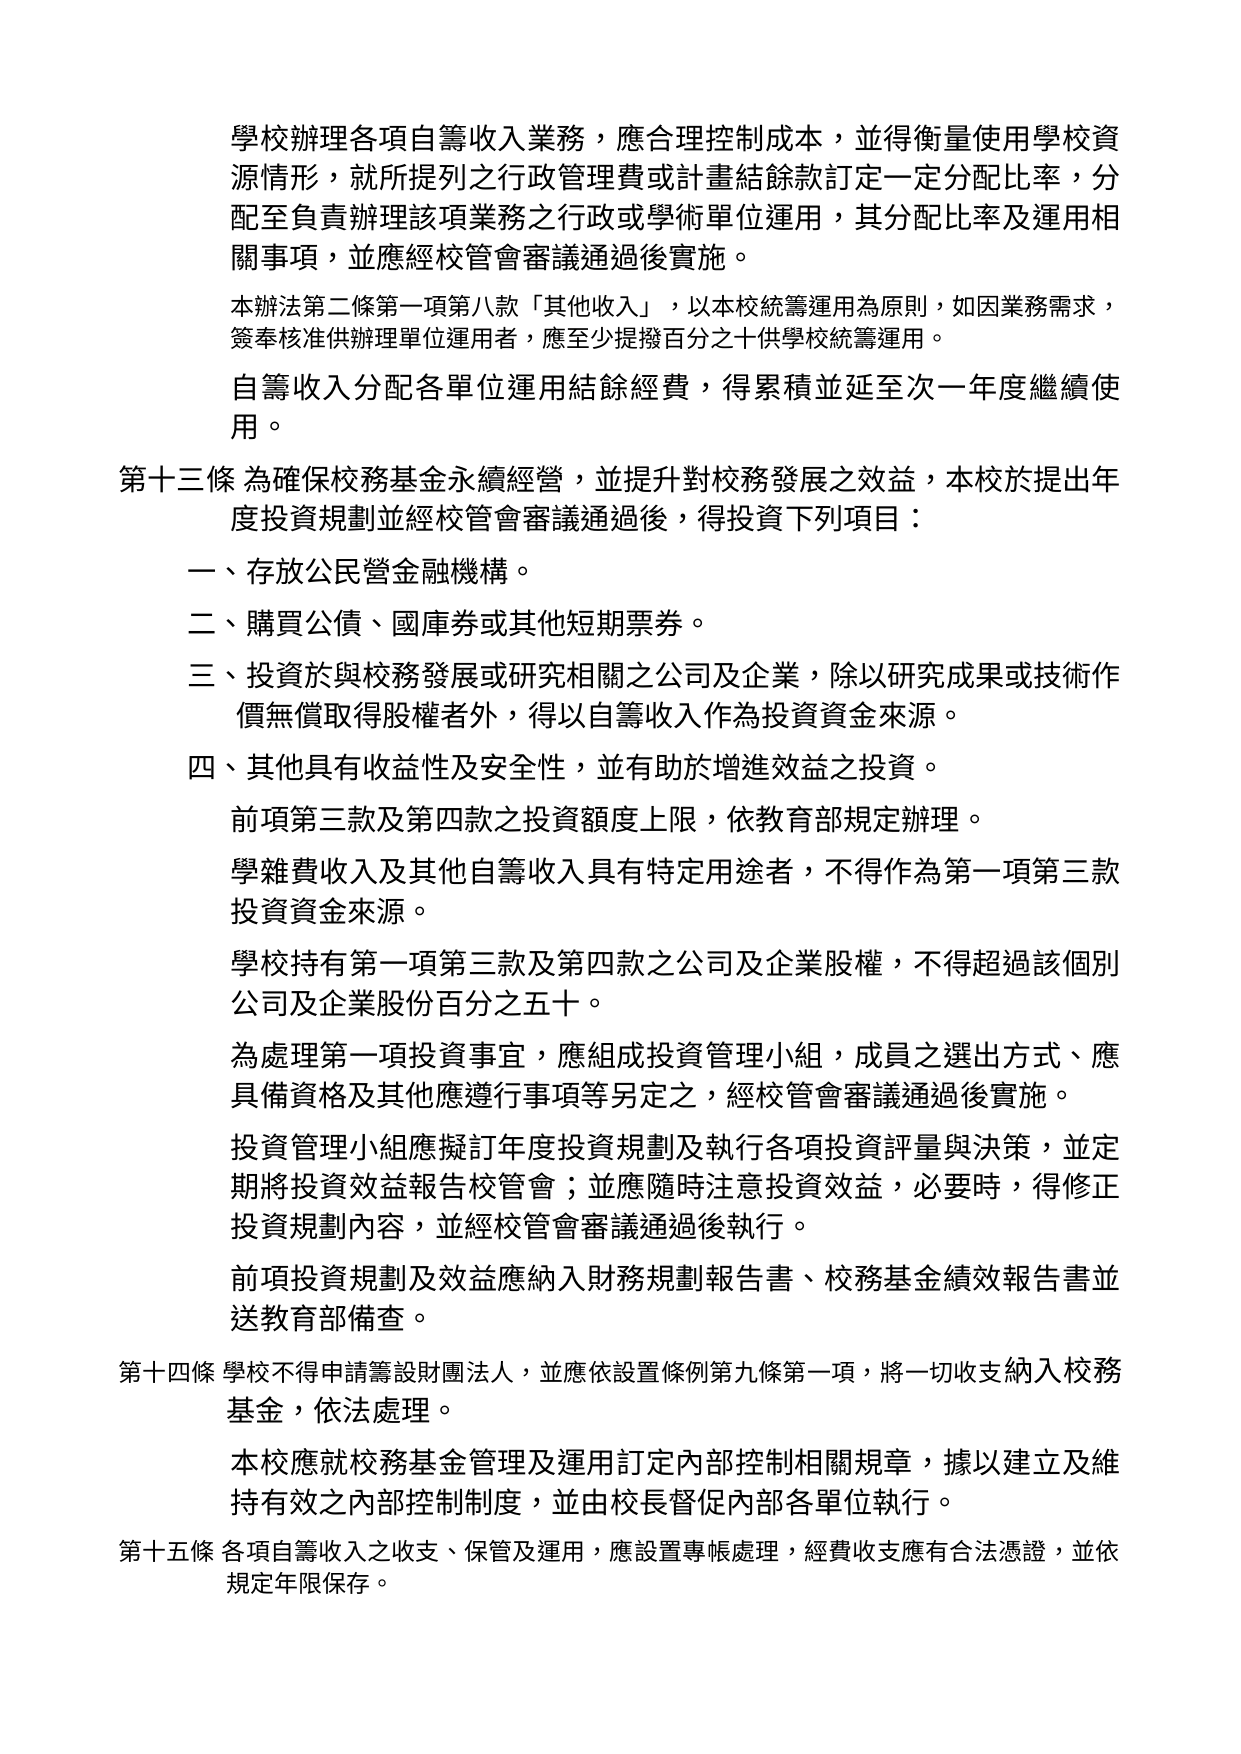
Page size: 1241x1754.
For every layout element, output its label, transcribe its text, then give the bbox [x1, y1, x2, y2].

text 學校持有第一項第三款及第四款之公司及企業股權，不得超過該個別公司及企業股份百分之五十。 [231, 943, 1122, 1023]
text 第十五條 各項自籌收入之收支、保管及運用，應設置專帳處理，經費收支應有合法憑證，並依規定年限保存。 [118, 1534, 1122, 1599]
text 自籌收入分配各單位運用結餘經費，得累積並延至次一年度繼續使用。 [231, 367, 1122, 446]
text 本校應就校務基金管理及運用訂定內部控制相關規章，據以建立及維持有效之內部控制制度，並由校長督促內部各單位執行。 [231, 1442, 1122, 1522]
text 投資管理小組應擬訂年度投資規劃及執行各項投資評量與決策，並定期將投資效益報告校管會；並應隨時注意投資效益，必要時，得修正投資規劃內容，並經校管會審議通過後執行。 [231, 1127, 1122, 1246]
text 第十三條 為確保校務基金永續經營，並提升對校務發展之效益，本校於提出年度投資規劃並經校管會審議通過後，得投資下列項目： [118, 459, 1122, 538]
text 三、投資於與校務發展或研究相關之公司及企業，除以研究成果或技術作價無償取得股權者外，得以自籌收入作為投資資金來源。 [187, 655, 1122, 734]
text 前項投資規劃及效益應納入財務規劃報告書、校務基金績效報告書並送教育部備查。 [231, 1259, 1122, 1338]
text 為處理第一項投資事宜，應組成投資管理小組，成員之選出方式、應具備資格及其他應遵行事項等另定之，經校管會審議通過後實施。 [231, 1035, 1122, 1114]
text 學雜費收入及其他自籌收入具有特定用途者，不得作為第一項第三款投資資金來源。 [231, 851, 1122, 931]
text 一、存放公民營金融機構。 [187, 551, 1122, 591]
text 四、其他具有收益性及安全性，並有助於增進效益之投資。 [187, 747, 1122, 787]
text 前項第三款及第四款之投資額度上限，依教育部規定辦理。 [231, 799, 1122, 839]
text 二、購買公債、國庫券或其他短期票券。 [187, 603, 1122, 643]
text 本辦法第二條第一項第八款「其他收入」，以本校統籌運用為原則，如因業務需求，簽奉核准供辦理單位運用者，應至少提撥百分之十供學校統籌運用。 [231, 289, 1122, 354]
text 學校辦理各項自籌收入業務，應合理控制成本，並得衡量使用學校資源情形，就所提列之行政管理費或計畫結餘款訂定一定分配比率，分配至負責辦理該項業務之行政或學術單位運用，其分配比率及運用相關事項，並應經校管會審議通過後實施。 [231, 118, 1122, 277]
text 第十四條 學校不得申請籌設財團法人，並應依設置條例第九條第一項，將一切收支納入校務基金，依法處理。 [118, 1351, 1122, 1430]
